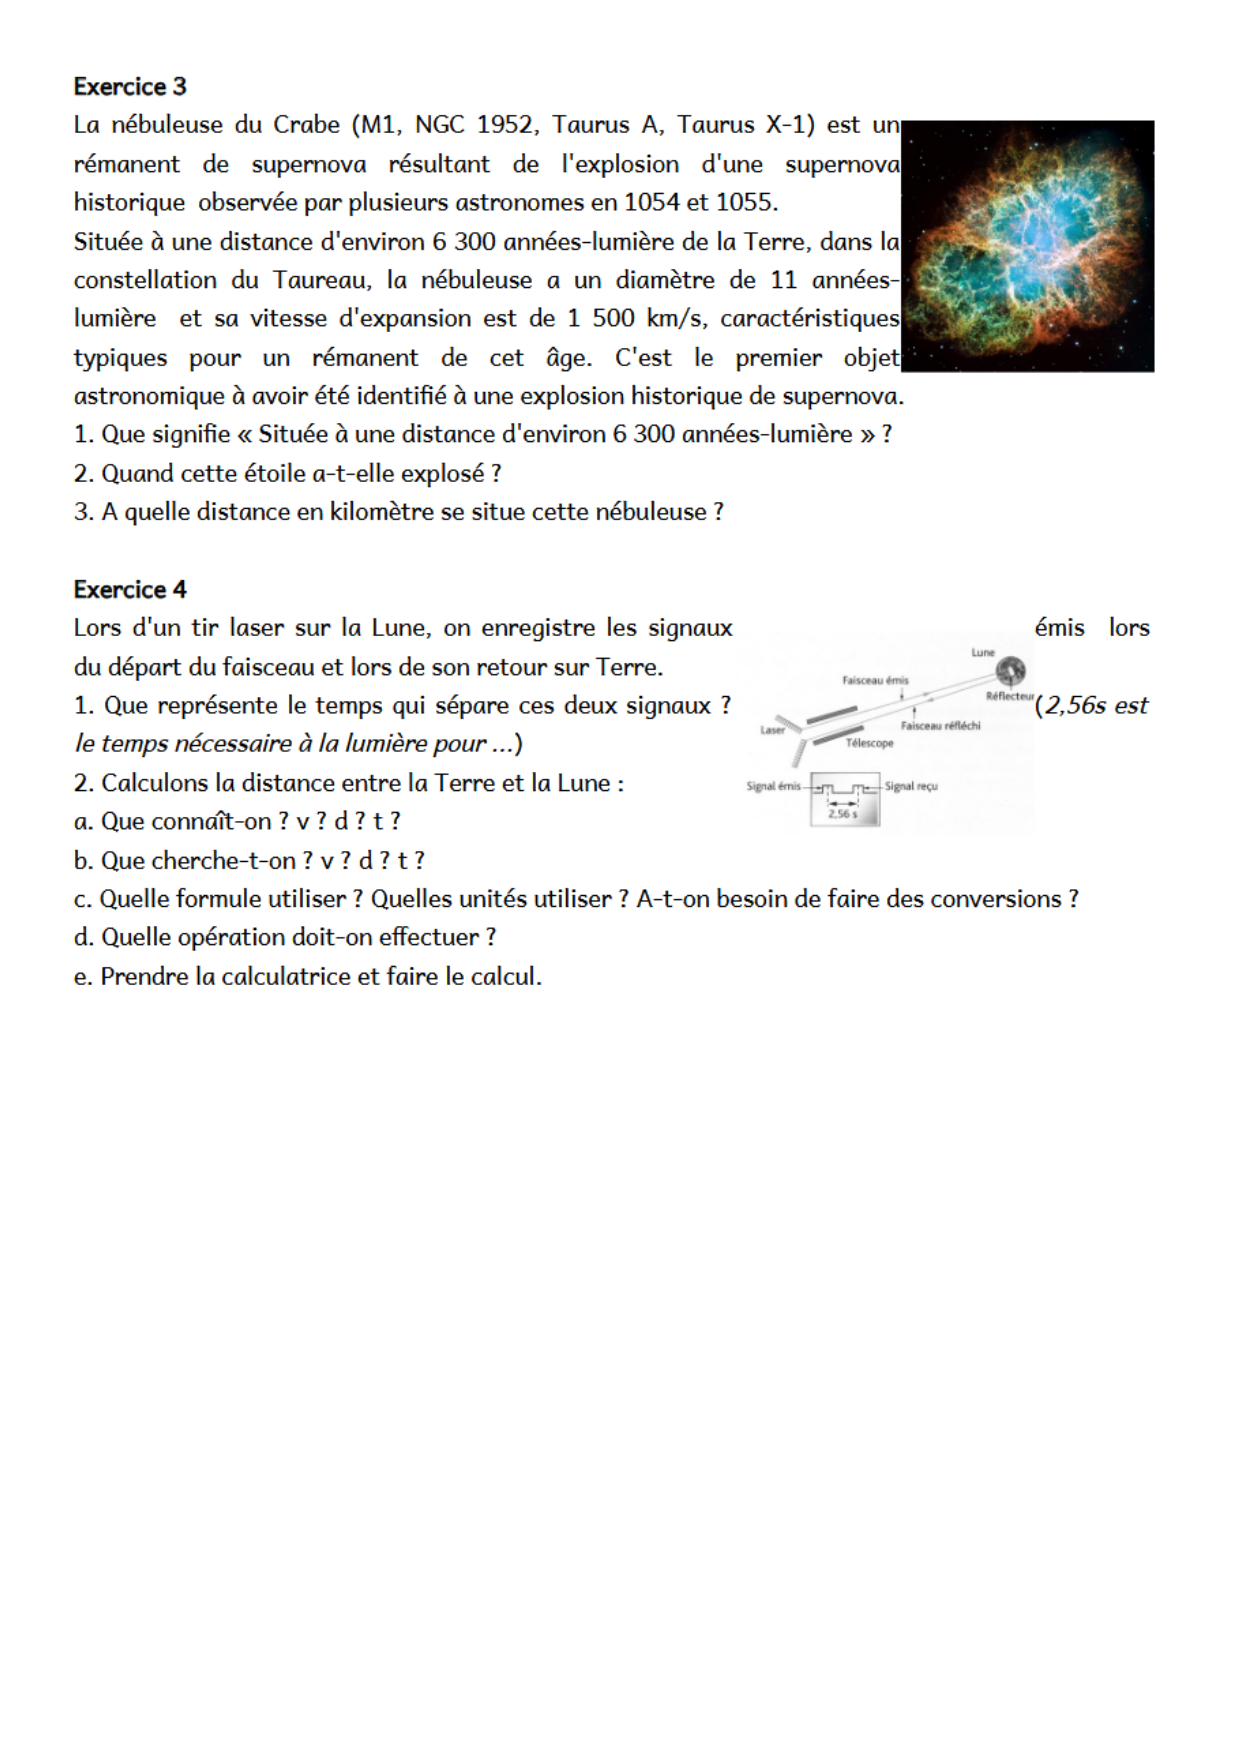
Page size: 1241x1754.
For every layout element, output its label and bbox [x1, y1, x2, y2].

picture [59, 59, 1182, 1015]
